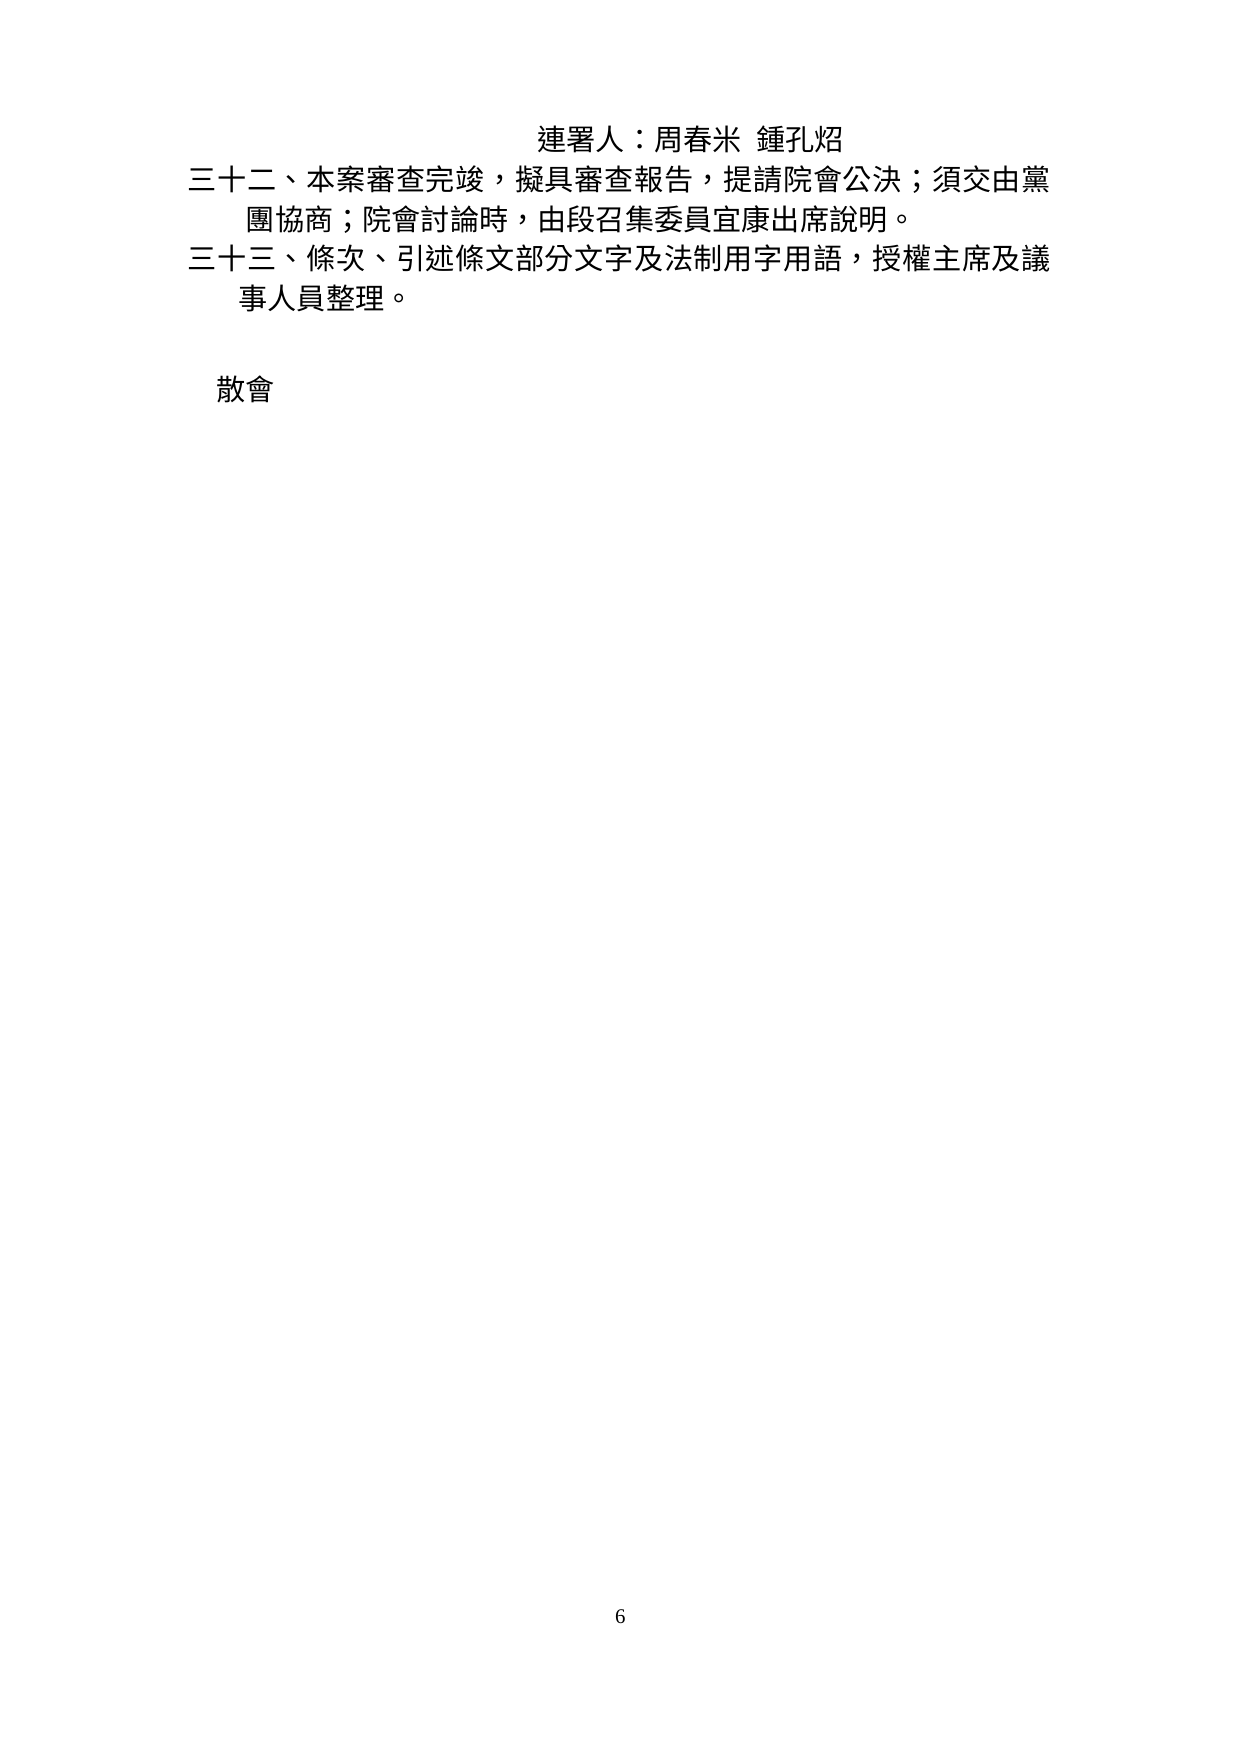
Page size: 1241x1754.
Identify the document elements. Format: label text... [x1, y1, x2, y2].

text 連署人：周春米 鍾孔炤 [537, 96, 1053, 159]
text 散會 [216, 346, 1053, 409]
text 三十二、本案審查完竣，擬具審查報告，提請院會公決；須交由黨團協商；院會討論時，由段召集委員宜康出席說明。 [187, 159, 1053, 238]
text 三十三、條次、引述條文部分文字及法制用字用語，授權主席及議事人員整理。 [187, 238, 1053, 317]
